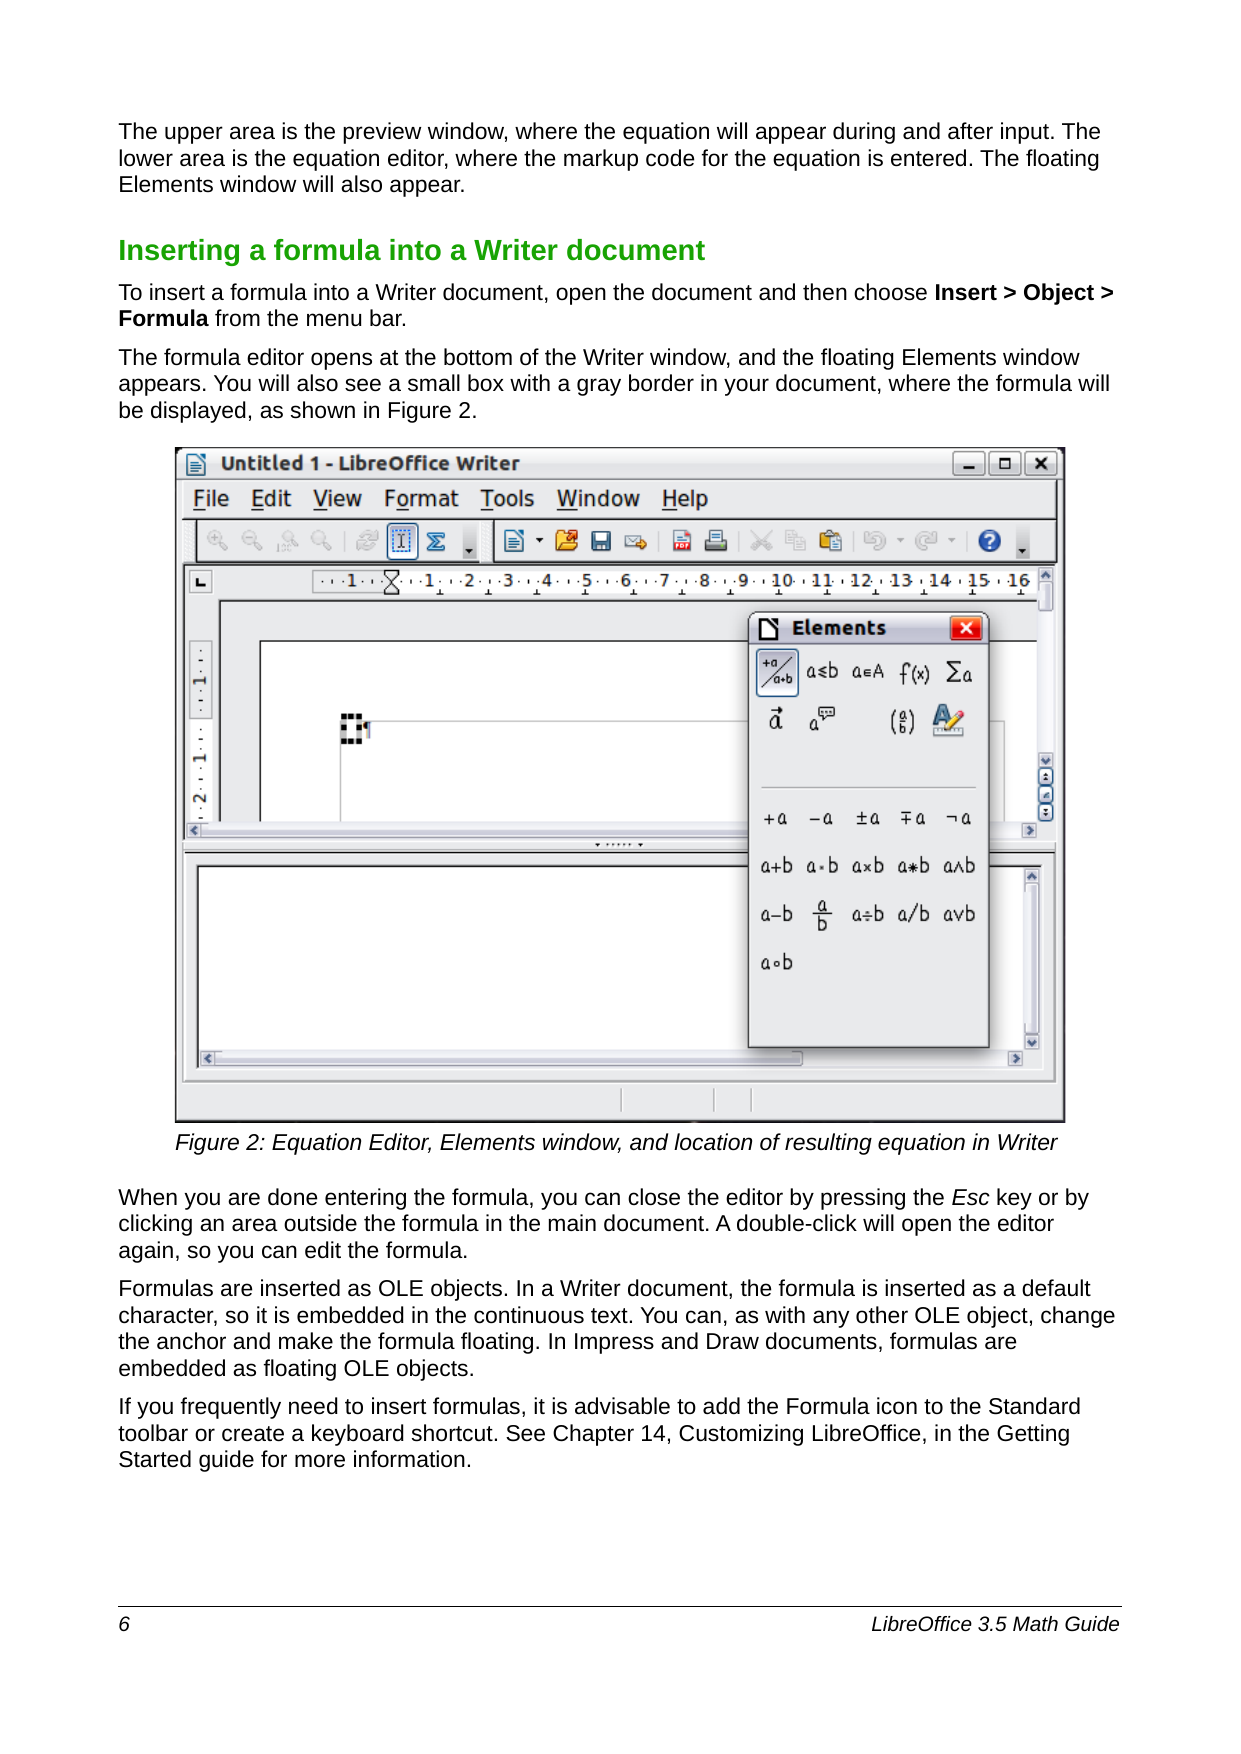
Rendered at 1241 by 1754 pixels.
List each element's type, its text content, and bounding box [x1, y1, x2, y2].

text The formula editor opens at the bottom of the Writer window, and the floating Elements window appears. You will also see a small box with a gray border in your document, where the formula will be displayed, as shown in Figure 2. [118, 344, 1122, 423]
text Formulas are inserted as OLE objects. In a Writer document, the formula is inserted as a default character, so it is embedded in the continuous text. You can, as with any other OLE object, change the anchor and make the formula floating. In Impress and Draw documents, formulas are embedded as floating OLE objects. [118, 1275, 1122, 1381]
text Figure 2: Equation Editor, Elements window, and location of resulting equation in Writer [175, 1129, 1065, 1156]
subtitle Inserting a formula into a Writer document [118, 233, 1122, 266]
text If you frequently need to insert formulas, it is advisable to add the Formula icon to the Standard toolbar or create a keyboard shortcut. See Chapter 14, Customizing LibreOffice, in the Getting Started guide for more information. [118, 1393, 1122, 1472]
text To insert a formula into a Writer document, open the document and then choose Insert > Object > Formula from the menu bar. [118, 279, 1122, 331]
text When you are done entering the formula, you can close the editor by pressing the Esc key or by clicking an area outside the formula in the main document. A double-click will open the editor again, so you can edit the formula. [118, 1184, 1122, 1263]
text The upper area is the preview window, where the equation will appear during and after input. The lower area is the equation editor, where the markup code for the equation is entered. The floating Elements window will also appear. [118, 118, 1122, 197]
picture [174, 447, 1066, 1123]
